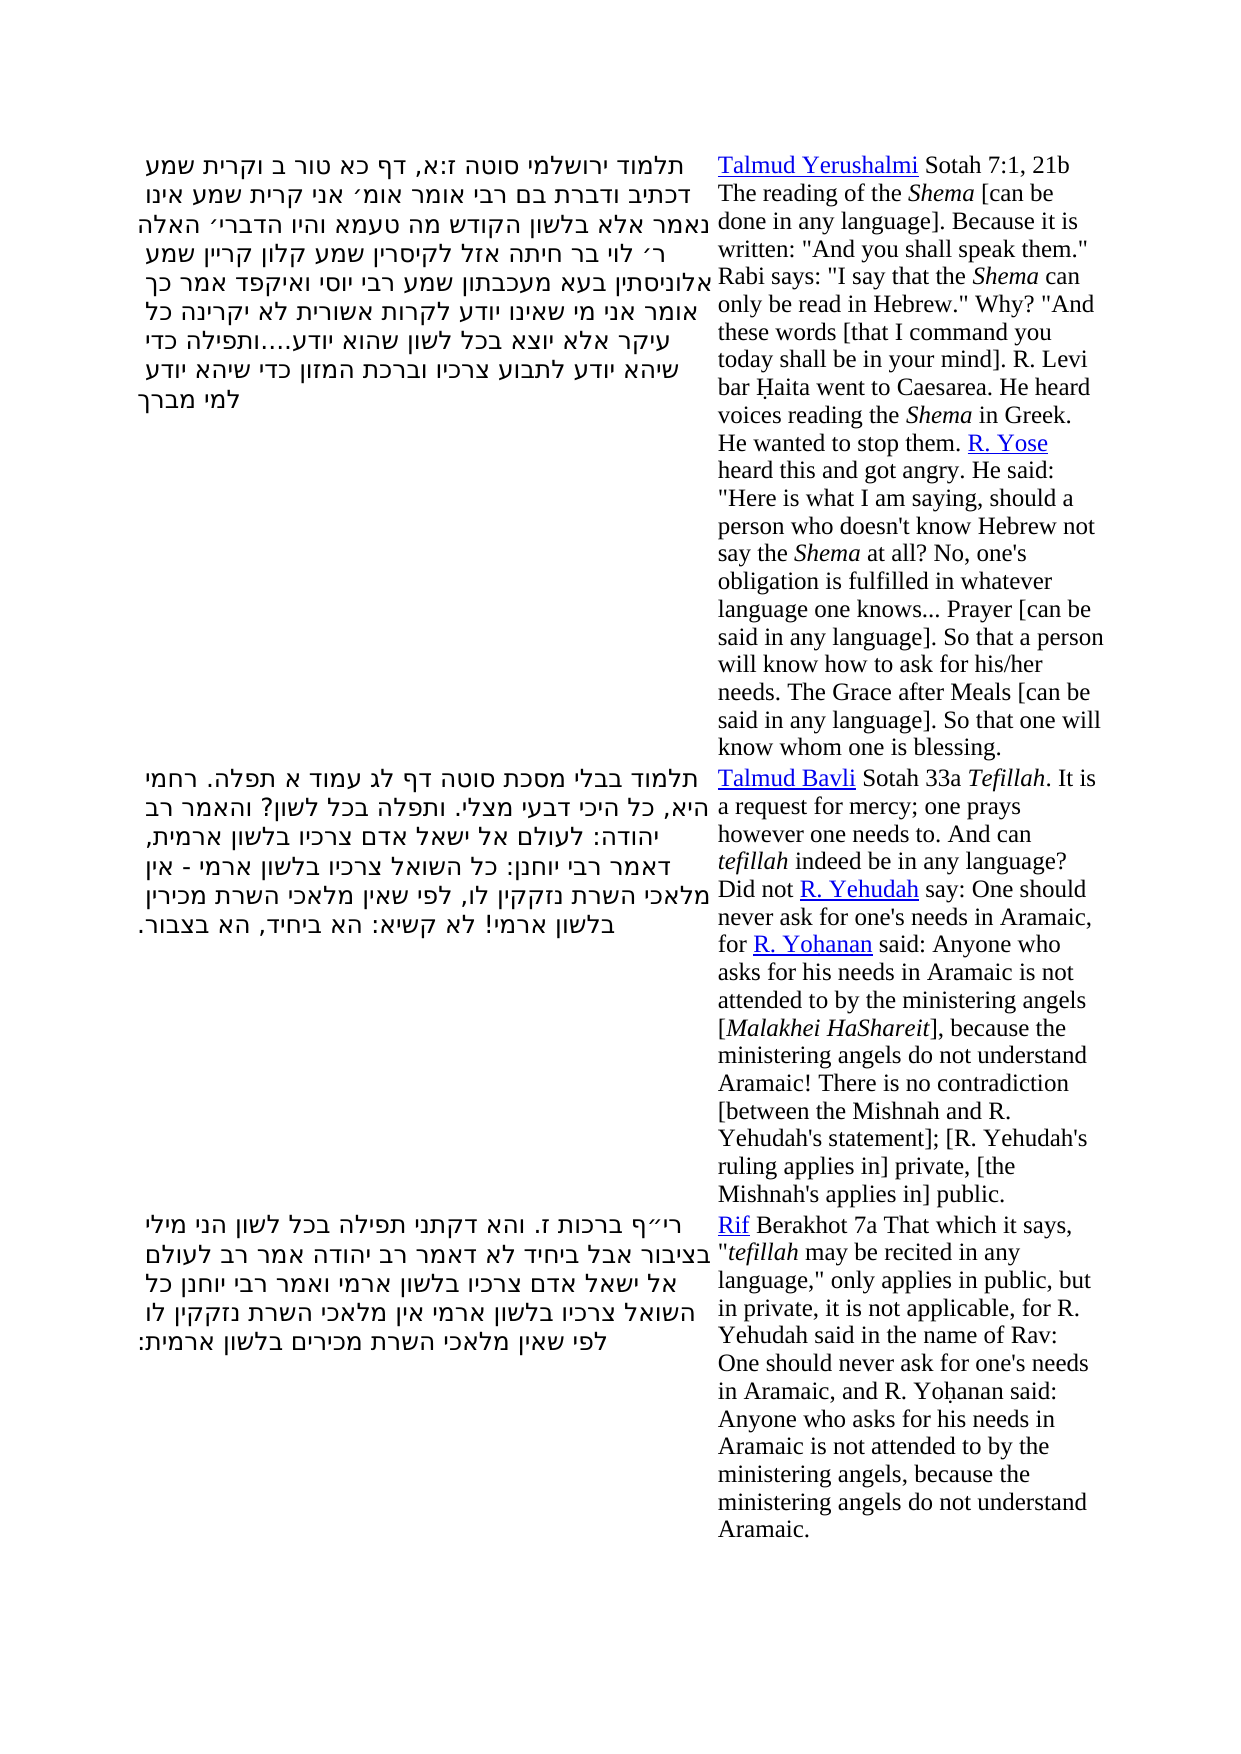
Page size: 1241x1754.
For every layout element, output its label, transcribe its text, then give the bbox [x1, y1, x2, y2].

table_cell תלמוד בבלי מסכת סוטה דף לג עמוד א תפלה. רחמי היא, כל היכי דבעי מצלי. ותפלה בכל לשון? והאמר רב יהודה: לעולם אל ישאל אדם צרכיו בלשון ארמית, דאמר רבי יוחנן: כל השואל צרכיו בלשון ארמי - אין מלאכי השרת נזקקין לו, לפי שאין מלאכי השרת מכירין בלשון ארמי! לא קשיא: הא ביחיד, הא בצבור.‏ [135, 763, 716, 1209]
table_cell Talmud Yerushalmi Sotah 7:1, 21b The reading of the Shema [can be done in any language]. Because it is written: "And you shall speak them." Rabi says: "I say that the Shema can only be read in Hebrew." Why? "And these words [that I command you today shall be in your mind]. R. Levi bar Ḥaita went to Caesarea. He heard voices reading the Shema in Greek. He wanted to stop them. R. Yose heard this and got angry. He said: "Here is what I am saying, should a person who doesn't know Hebrew not say the Shema at all? No, one's obligation is fulfilled in whatever language one knows... Prayer [can be said in any language]. So that a person will know how to ask for his/her needs. The Grace after Meals [can be said in any language]. So that one will know whom one is blessing. [716, 150, 1105, 763]
table_cell תלמוד ירושלמי סוטה ז:א, דף כא טור ב וקרית שמע דכתיב ודברת בם רבי אומר אומ׳ אני קרית שמע אינו נאמר אלא בלשון הקודש מה טעמא והיו הדברי׳ האלה ר׳ לוי בר חיתה אזל לקיסרין שמע קלון קריין שמע אלוניסתין בעא מעכבתון שמע רבי יוסי ואיקפד אמר כך אומר אני מי שאינו יודע לקרות אשורית לא יקרינה כל עיקר אלא יוצא בכל לשון שהוא יודע....ותפילה כדי שיהא יודע לתבוע צרכיו וברכת המזון כדי שיהא יודע למי מברך [135, 150, 716, 763]
table_cell רי״ף ברכות ז.‏ והא דקתני תפילה בכל לשון הני מילי בציבור אבל ביחיד לא דאמר רב יהודה אמר רב לעולם אל ישאל אדם צרכיו בלשון ארמי ואמר רבי יוחנן כל השואל צרכיו בלשון ארמי אין מלאכי השרת נזקקין לו לפי שאין מלאכי השרת מכירים בלשון ארמית:‏ [135, 1209, 716, 1545]
table_cell Talmud Bavli Sotah 33a Tefillah. It is a request for mercy; one prays however one needs to. And can tefillah indeed be in any language? Did not R. Yehudah say: One should never ask for one's needs in Aramaic, for R. Yoḥanan said: Anyone who asks for his needs in Aramaic is not attended to by the ministering angels [Malakhei HaShareit], because the ministering angels do not understand Aramaic! There is no contradiction [between the Mishnah and R. Yehudah's statement]; [R. Yehudah's ruling applies in] private, [the Mishnah's applies in] public. [716, 763, 1105, 1209]
table_cell Rif Berakhot 7a That which it says, "tefillah may be recited in any language," only applies in public, but in private, it is not applicable, for R. Yehudah said in the name of Rav: One should never ask for one's needs in Aramaic, and R. Yoḥanan said: Anyone who asks for his needs in Aramaic is not attended to by the ministering angels, because the ministering angels do not understand Aramaic. [716, 1209, 1105, 1545]
